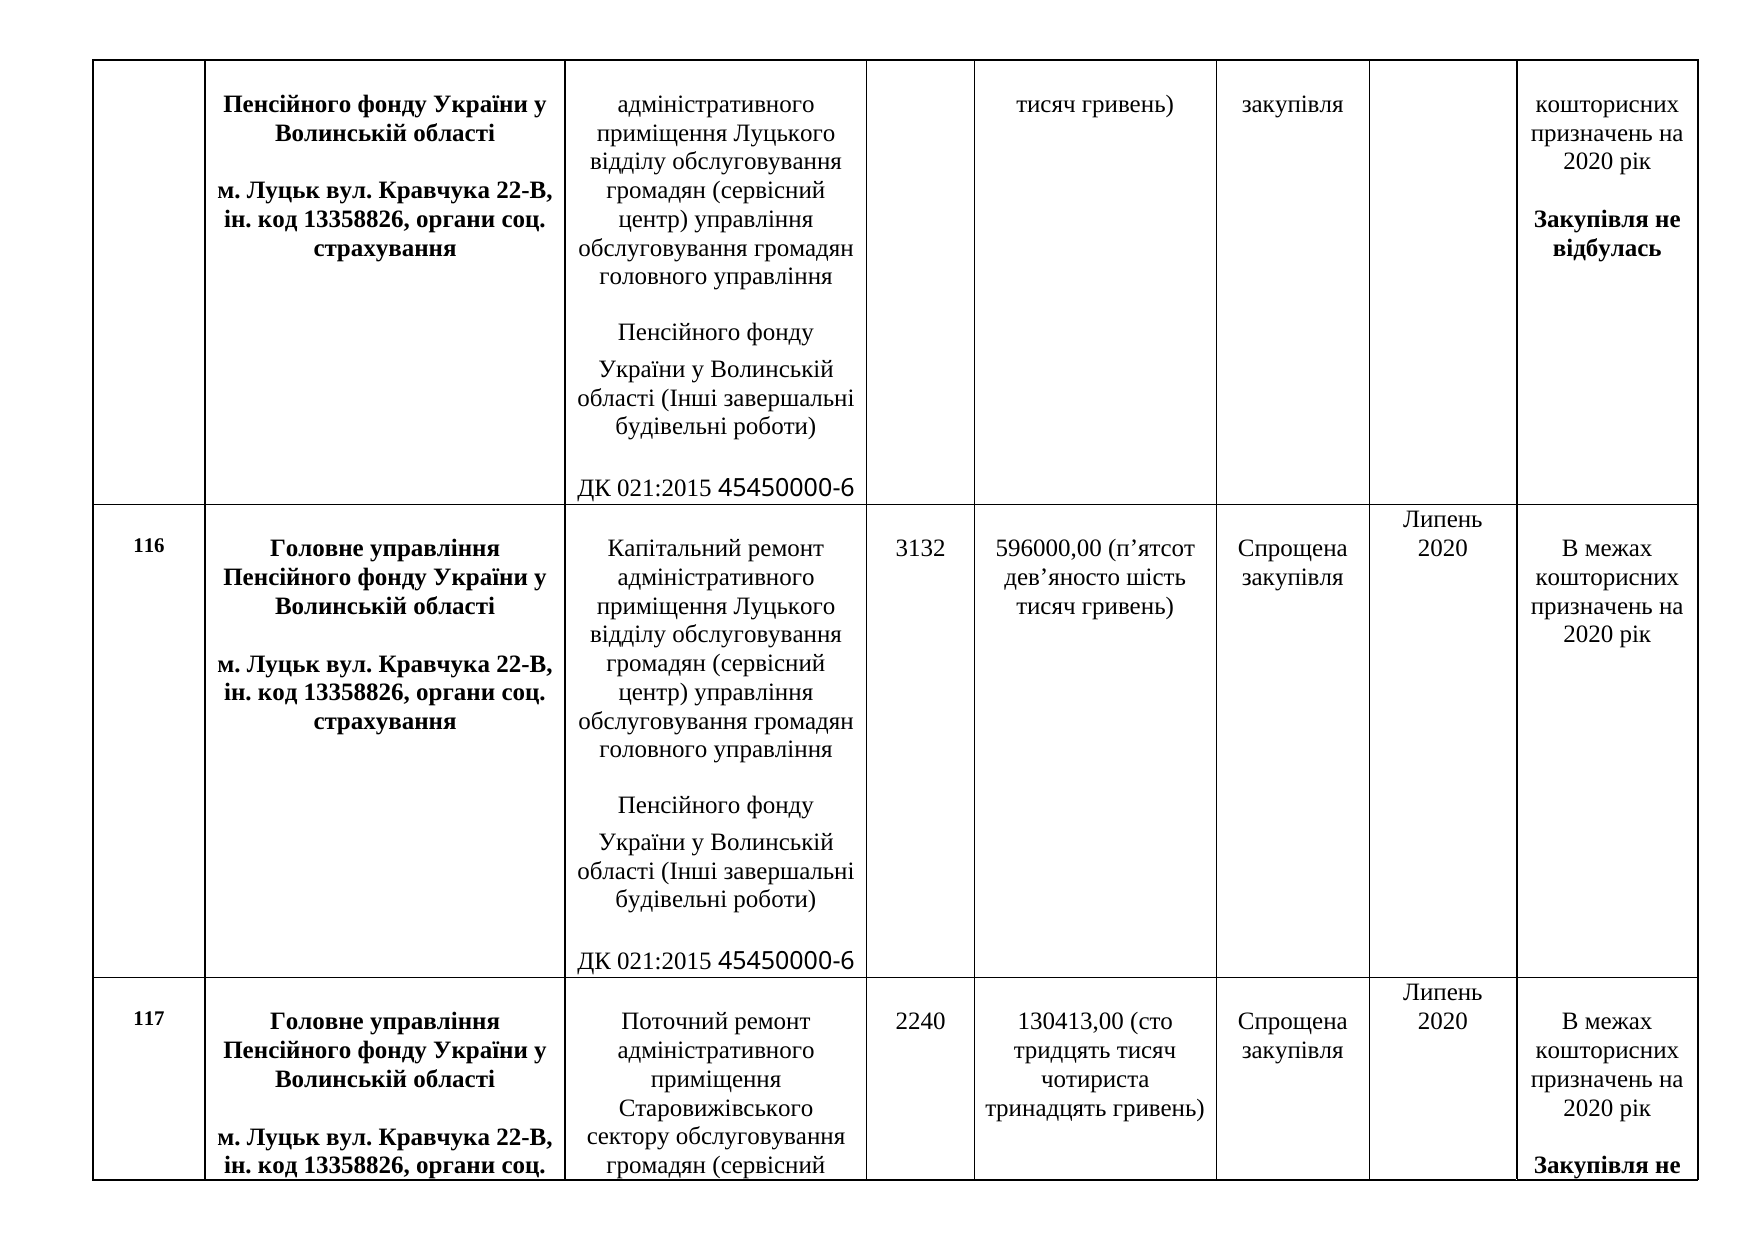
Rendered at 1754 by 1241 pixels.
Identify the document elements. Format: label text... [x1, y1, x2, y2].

table_cell 596000,00 (п’ятсот дев’яносто шість тисяч гривень) [975, 505, 1216, 977]
table_cell Капітальний ремонт адміністративного приміщення Луцького відділу обслуговування громадян (сервісний центр) управління обслуговування громадян головного управління Пенсійного фонду України у Волинській області (Інші завершальні будівельні роботи) ДК 021:2015 45450000-6 [566, 505, 866, 977]
table_cell [867, 61, 974, 503]
table_cell кошторисних призначень на 2020 рік Закупівля не відбулась [1518, 61, 1697, 503]
table_cell Липень 2020 [1370, 978, 1516, 1179]
table_cell 116 [94, 505, 204, 977]
table_cell [1370, 61, 1516, 503]
table_cell 2240 [867, 978, 974, 1179]
table_cell адміністративного приміщення Луцького відділу обслуговування громадян (сервісний центр) управління обслуговування громадян головного управління Пенсійного фонду України у Волинській області (Інші завершальні будівельні роботи) ДК 021:2015 45450000-6 [566, 61, 866, 503]
table_cell В межах кошторисних призначень на 2020 рік Закупівля не [1518, 978, 1697, 1179]
table_cell Головне управління Пенсійного фонду України у Волинській області м. Луцьк вул. Кравчука 22-В, ін. код 13358826, органи соц. [206, 978, 564, 1179]
table_cell закупівля [1217, 61, 1369, 503]
table_cell Спрощена закупівля [1217, 978, 1369, 1179]
table_cell Пенсійного фонду України у Волинській області м. Луцьк вул. Кравчука 22-В, ін. код 13358826, органи соц. страхування [206, 61, 564, 503]
table_cell 117 [94, 978, 204, 1179]
table_cell Спрощена закупівля [1217, 505, 1369, 977]
table_cell Головне управління Пенсійного фонду України у Волинській області м. Луцьк вул. Кравчука 22-В, ін. код 13358826, органи соц. страхування [206, 505, 564, 977]
table_cell [94, 61, 204, 503]
table_cell тисяч гривень) [975, 61, 1216, 503]
table_cell В межах кошторисних призначень на 2020 рік [1518, 505, 1697, 977]
table_cell 130413,00 (сто тридцять тисяч чотириста тринадцять гривень) [975, 978, 1216, 1179]
table_cell Поточний ремонт адміністративного приміщення Старовижівського сектору обслуговування громадян (сервісний [566, 978, 866, 1179]
table_cell 3132 [867, 505, 974, 977]
table_cell Липень 2020 [1370, 505, 1516, 977]
